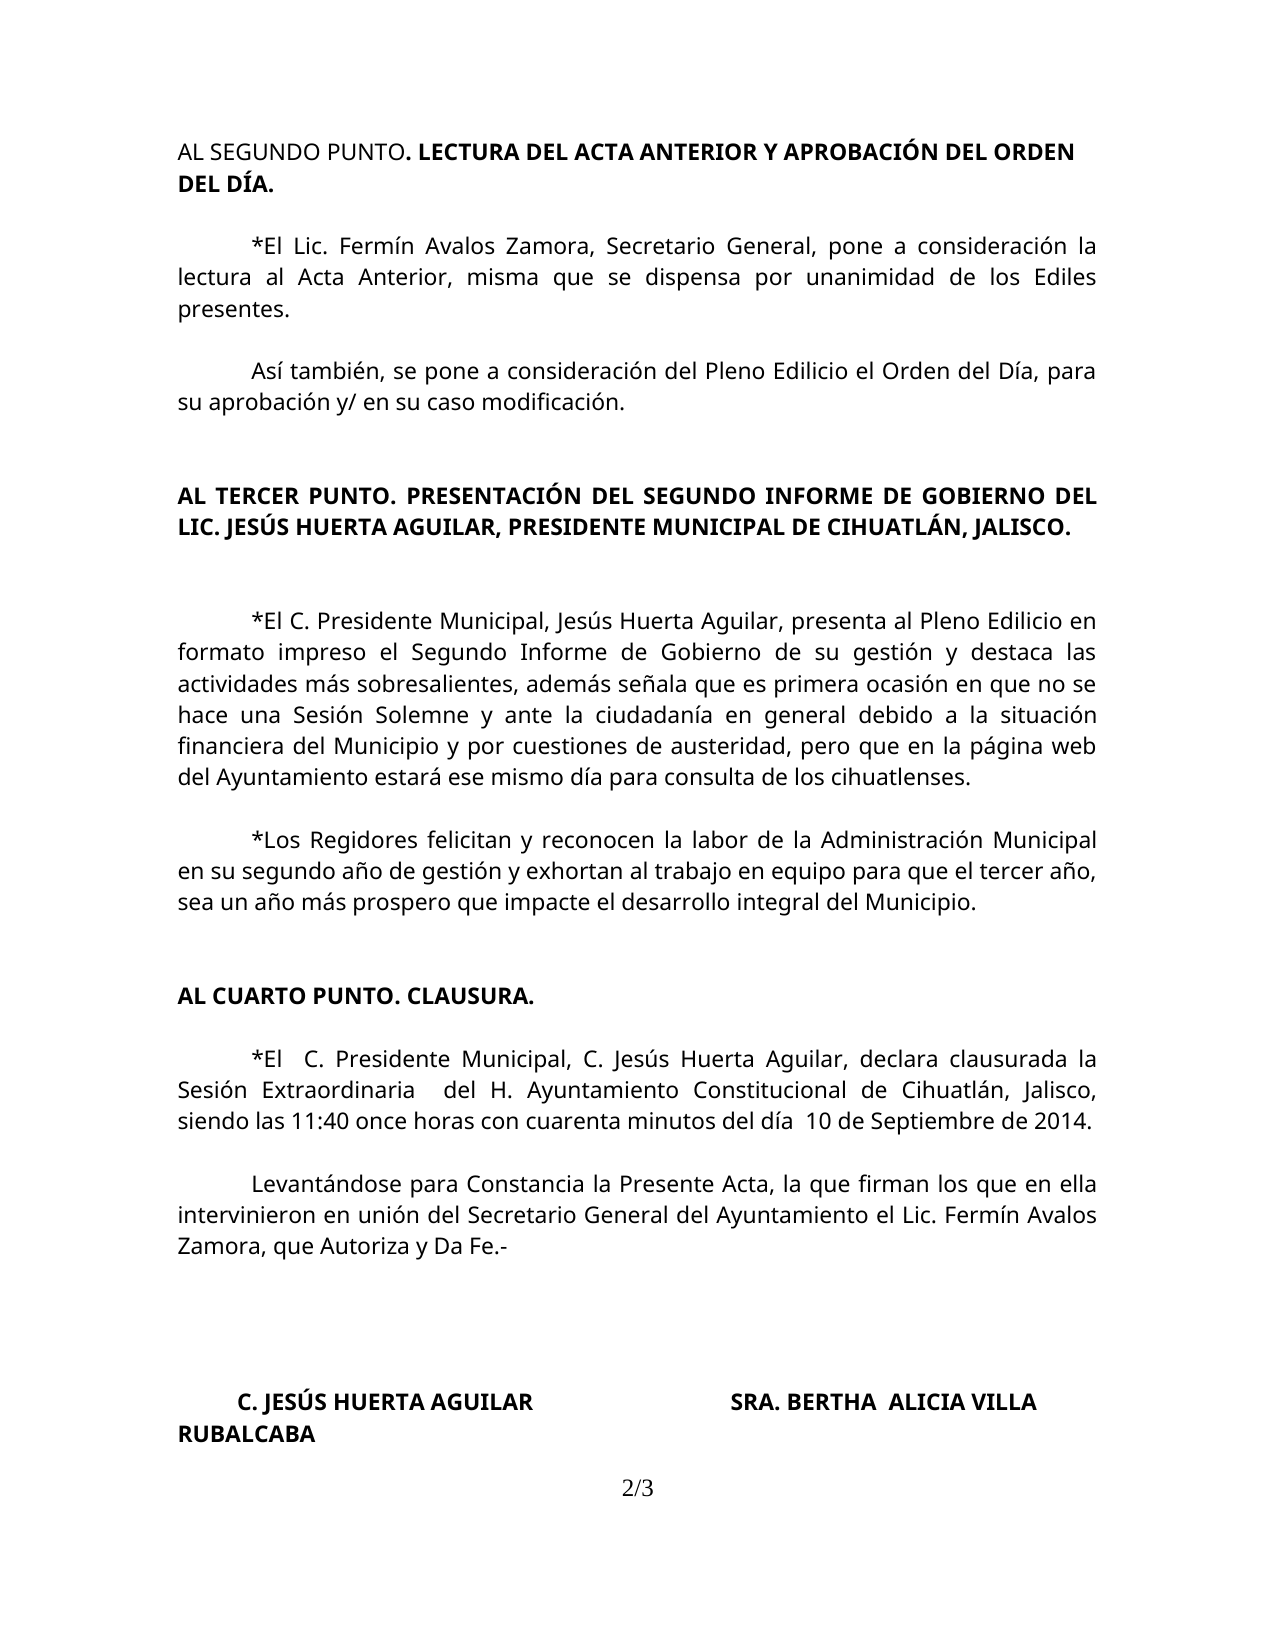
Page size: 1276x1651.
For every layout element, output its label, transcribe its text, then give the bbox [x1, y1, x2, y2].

text Levantándose para Constancia la Presente Acta, la que firman los que en ella intervinieron en unión del Secretario General del Ayuntamiento el Lic. Fermín Avalos Zamora, que Autoriza y Da Fe.- [177, 1168, 1098, 1261]
text C. JESÚS HUERTA AGUILAR SRA. BERTHA ALICIA VILLA RUBALCABA [177, 1386, 1098, 1449]
text AL TERCER PUNTO. PRESENTACIÓN DEL SEGUNDO INFORME DE GOBIERNO DEL LIC. JESÚS HUERTA AGUILAR, PRESIDENTE MUNICIPAL DE CIHUATLÁN, JALISCO. [177, 480, 1098, 543]
text *El C. Presidente Municipal, C. Jesús Huerta Aguilar, declara clausurada la Sesión Extraordinaria del H. Ayuntamiento Constitucional de Cihuatlán, Jalisco, siendo las 11:40 once horas con cuarenta minutos del día 10 de Septiembre de 2014. [177, 1043, 1098, 1136]
text AL SEGUNDO PUNTO. LECTURA DEL ACTA ANTERIOR Y APROBACIÓN DEL ORDEN DEL DÍA. [177, 136, 1098, 199]
text AL CUARTO PUNTO. CLAUSURA. [177, 980, 1098, 1011]
text *Los Regidores felicitan y reconocen la labor de la Administración Municipal en su segundo año de gestión y exhortan al trabajo en equipo para que el tercer año, sea un año más prospero que impacte el desarrollo integral del Municipio. [177, 824, 1098, 918]
text *El C. Presidente Municipal, Jesús Huerta Aguilar, presenta al Pleno Edilicio en formato impreso el Segundo Informe de Gobierno de su gestión y destaca las actividades más sobresalientes, además señala que es primera ocasión en que no se hace una Sesión Solemne y ante la ciudadanía en general debido a la situación financiera del Municipio y por cuestiones de austeridad, pero que en la página web del Ayuntamiento estará ese mismo día para consulta de los cihuatlenses. [177, 605, 1098, 793]
text *El Lic. Fermín Avalos Zamora, Secretario General, pone a consideración la lectura al Acta Anterior, misma que se dispensa por unanimidad de los Ediles presentes. [177, 230, 1098, 324]
text Así también, se pone a consideración del Pleno Edilicio el Orden del Día, para su aprobación y/ en su caso modificación. [177, 355, 1098, 418]
